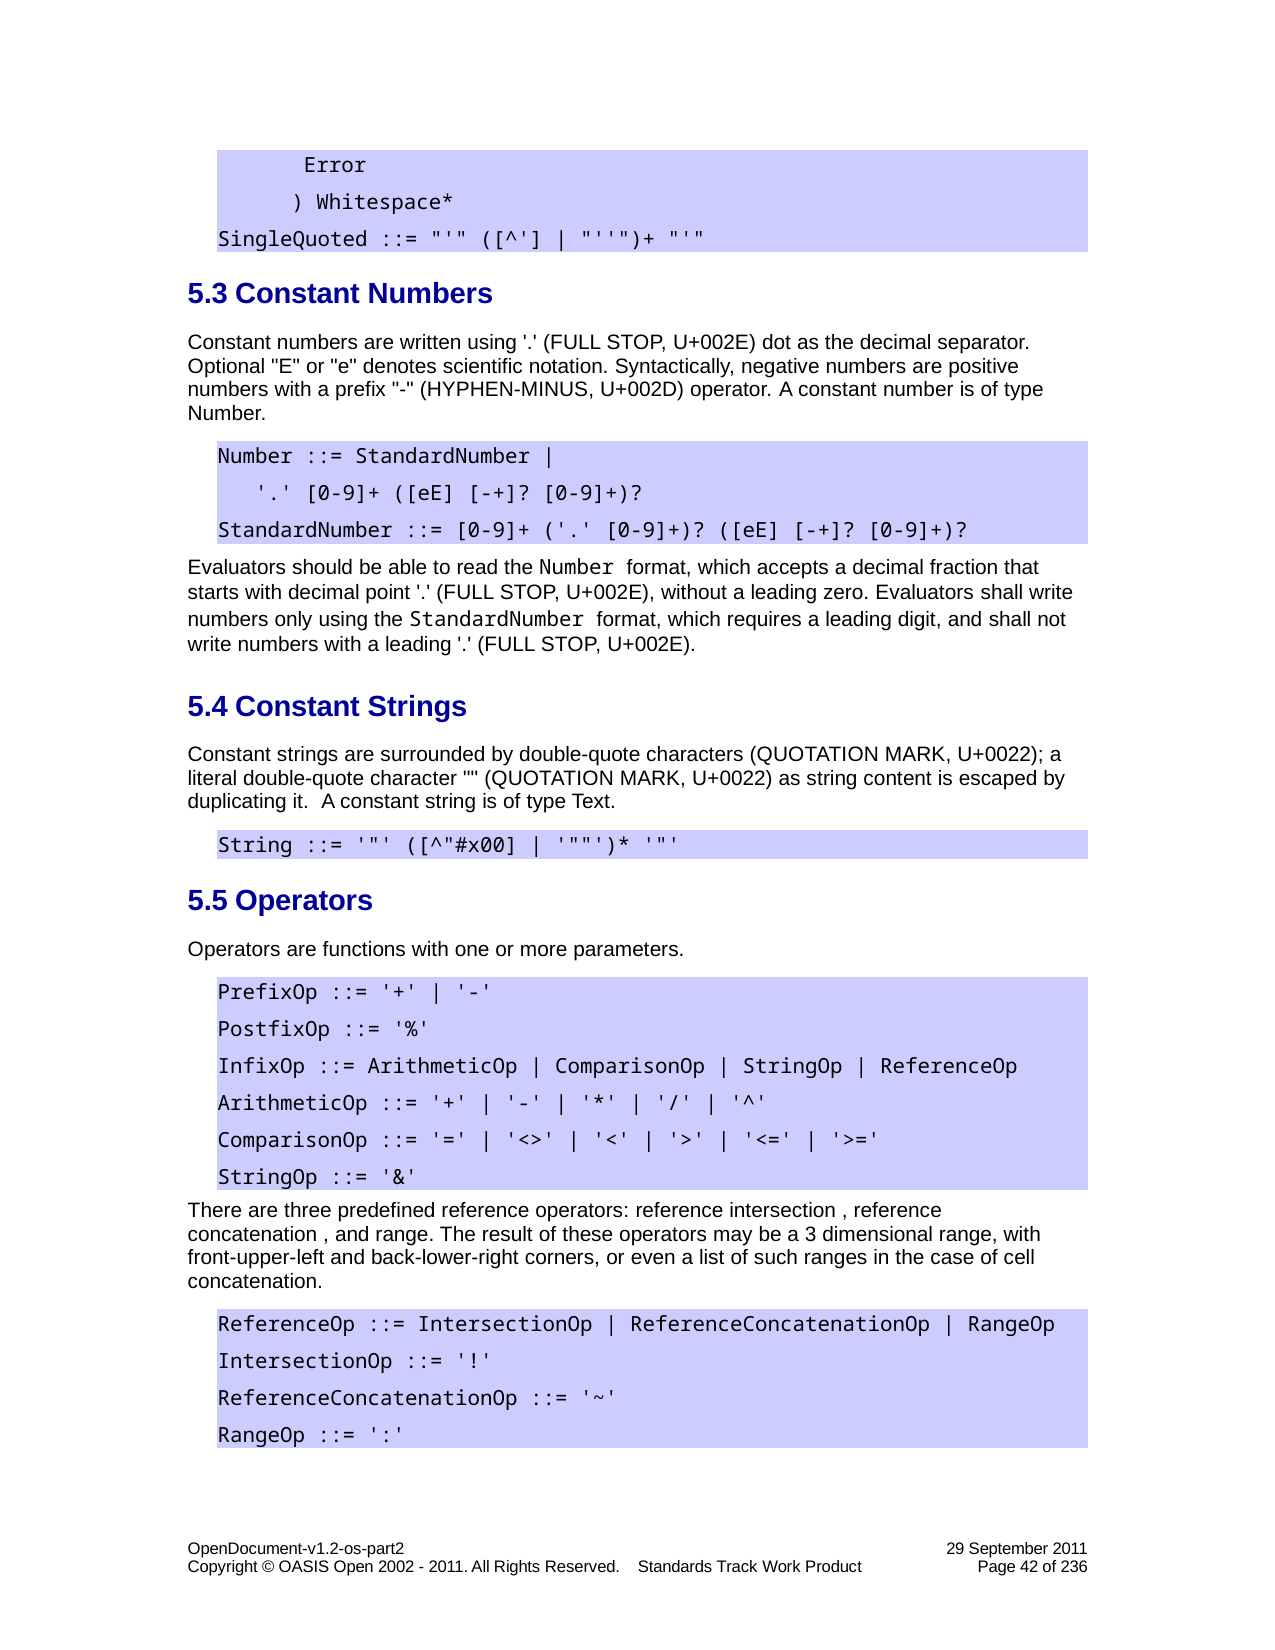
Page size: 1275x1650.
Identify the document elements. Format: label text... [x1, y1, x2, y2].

text InfixOp ::= ArithmeticOp | ComparisonOp | StringOp | ReferenceOp [217, 1051, 1088, 1079]
text There are three predefined reference operators: reference intersection , reference concatenation , and range. The result of these operators may be a 3 dimensional range, with front-upper-left and back-lower-right corners, or even a list of such ranges in the case of cell concatenation. [187, 1198, 1088, 1293]
text Operators are functions with one or more parameters. [187, 937, 1088, 961]
text Evaluators should be able to read the Number format, which accepts a decimal fraction that starts with decimal point '.' (FULL STOP, U+002E), without a leading zero. Evaluators shall write numbers only using the StandardNumber format, which requires a leading digit, and shall not write numbers with a leading '.' (FULL STOP, U+002E). [187, 552, 1088, 656]
text ArithmeticOp ::= '+' | '-' | '*' | '/' | '^' [217, 1088, 1088, 1116]
text PostfixOp ::= '%' [217, 1014, 1088, 1043]
text IntersectionOp ::= '!' [217, 1346, 1088, 1375]
text Error [217, 150, 1088, 178]
text Constant strings are surrounded by double-quote characters (QUOTATION MARK, U+0022); a literal double-quote character '"' (QUOTATION MARK, U+0022) as string content is escaped by duplicating it. A constant string is of type Text. [187, 743, 1088, 813]
text SingleQuoted ::= "'" ([^'] | "''")+ "'" [217, 224, 1088, 252]
text StandardNumber ::= [0-9]+ ('.' [0-9]+)? ([eE] [-+]? [0-9]+)? [217, 515, 1088, 544]
text RangeOp ::= ':' [217, 1420, 1088, 1448]
text PrefixOp ::= '+' | '-' [217, 977, 1088, 1006]
text ReferenceOp ::= IntersectionOp | ReferenceConcatenationOp | RangeOp [217, 1309, 1088, 1338]
subtitle Constant Strings [187, 689, 1088, 722]
text StringOp ::= '&' [217, 1162, 1088, 1190]
subtitle Operators [187, 884, 1088, 916]
text ReferenceConcatenationOp ::= '~' [217, 1383, 1088, 1412]
text String ::= '"' ([^"#x00] | '""')* '"' [217, 830, 1088, 859]
text Number ::= StandardNumber | [217, 441, 1088, 470]
text ComparisonOp ::= '=' | '<>' | '<' | '>' | '<=' | '>=' [217, 1125, 1088, 1153]
subtitle Constant Numbers [187, 277, 1088, 310]
text '.' [0-9]+ ([eE] [-+]? [0-9]+)? [217, 478, 1088, 507]
text Constant numbers are written using '.' (FULL STOP, U+002E) dot as the decimal separator. Optional "E" or "e" denotes scientific notation. Syntactically, negative numbers are positive numbers with a prefix "-" (HYPHEN-MINUS, U+002D) operator. A constant number is of type Number. [187, 331, 1088, 425]
text ) Whitespace* [217, 187, 1088, 215]
